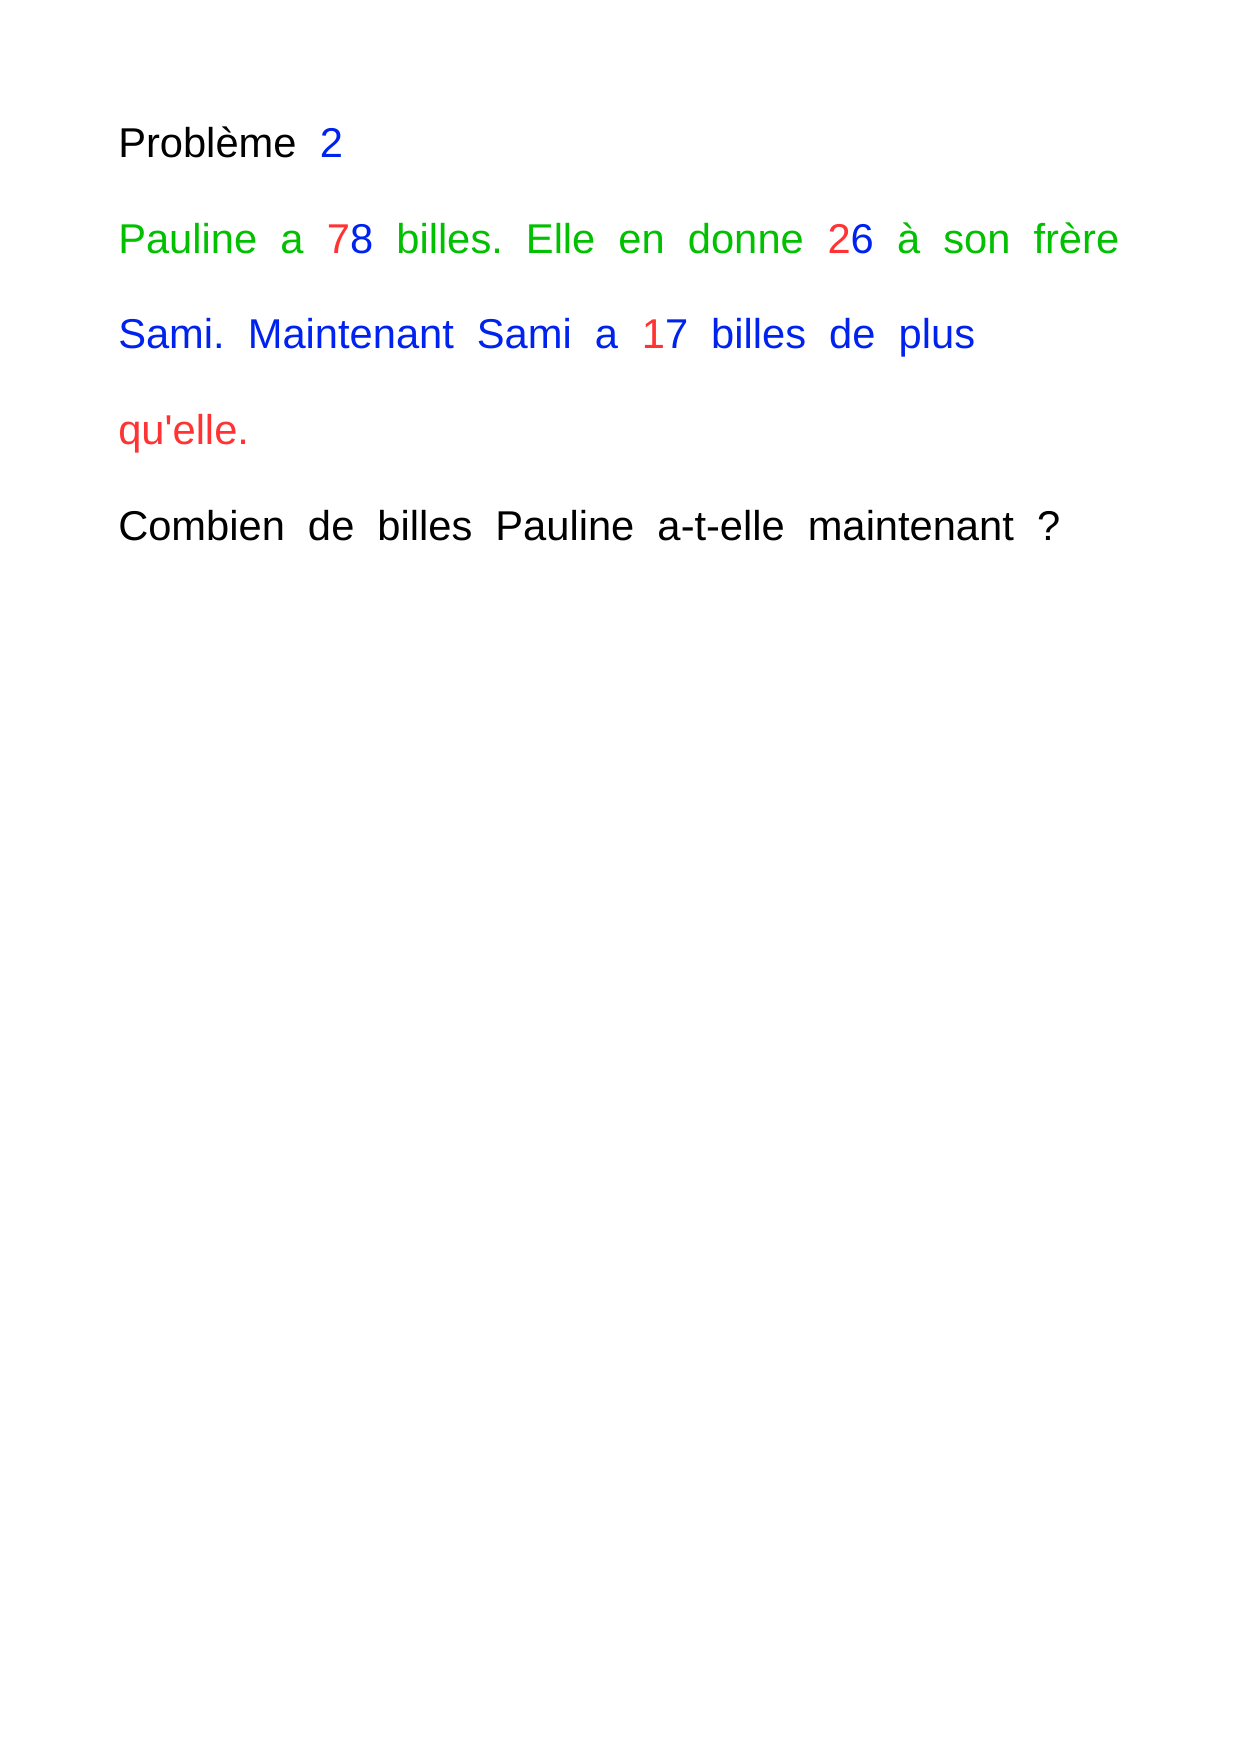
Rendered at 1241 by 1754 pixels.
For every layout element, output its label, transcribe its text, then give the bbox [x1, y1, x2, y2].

text Problème 2 [118, 118, 1122, 166]
text Combien de billes Pauline a-t-elle maintenant ? [118, 501, 1122, 549]
text Pauline a 78 billes. Elle en donne 26 à son frère Sami. Maintenant Sami a 17 billes de plus qu'elle. [118, 214, 1122, 453]
